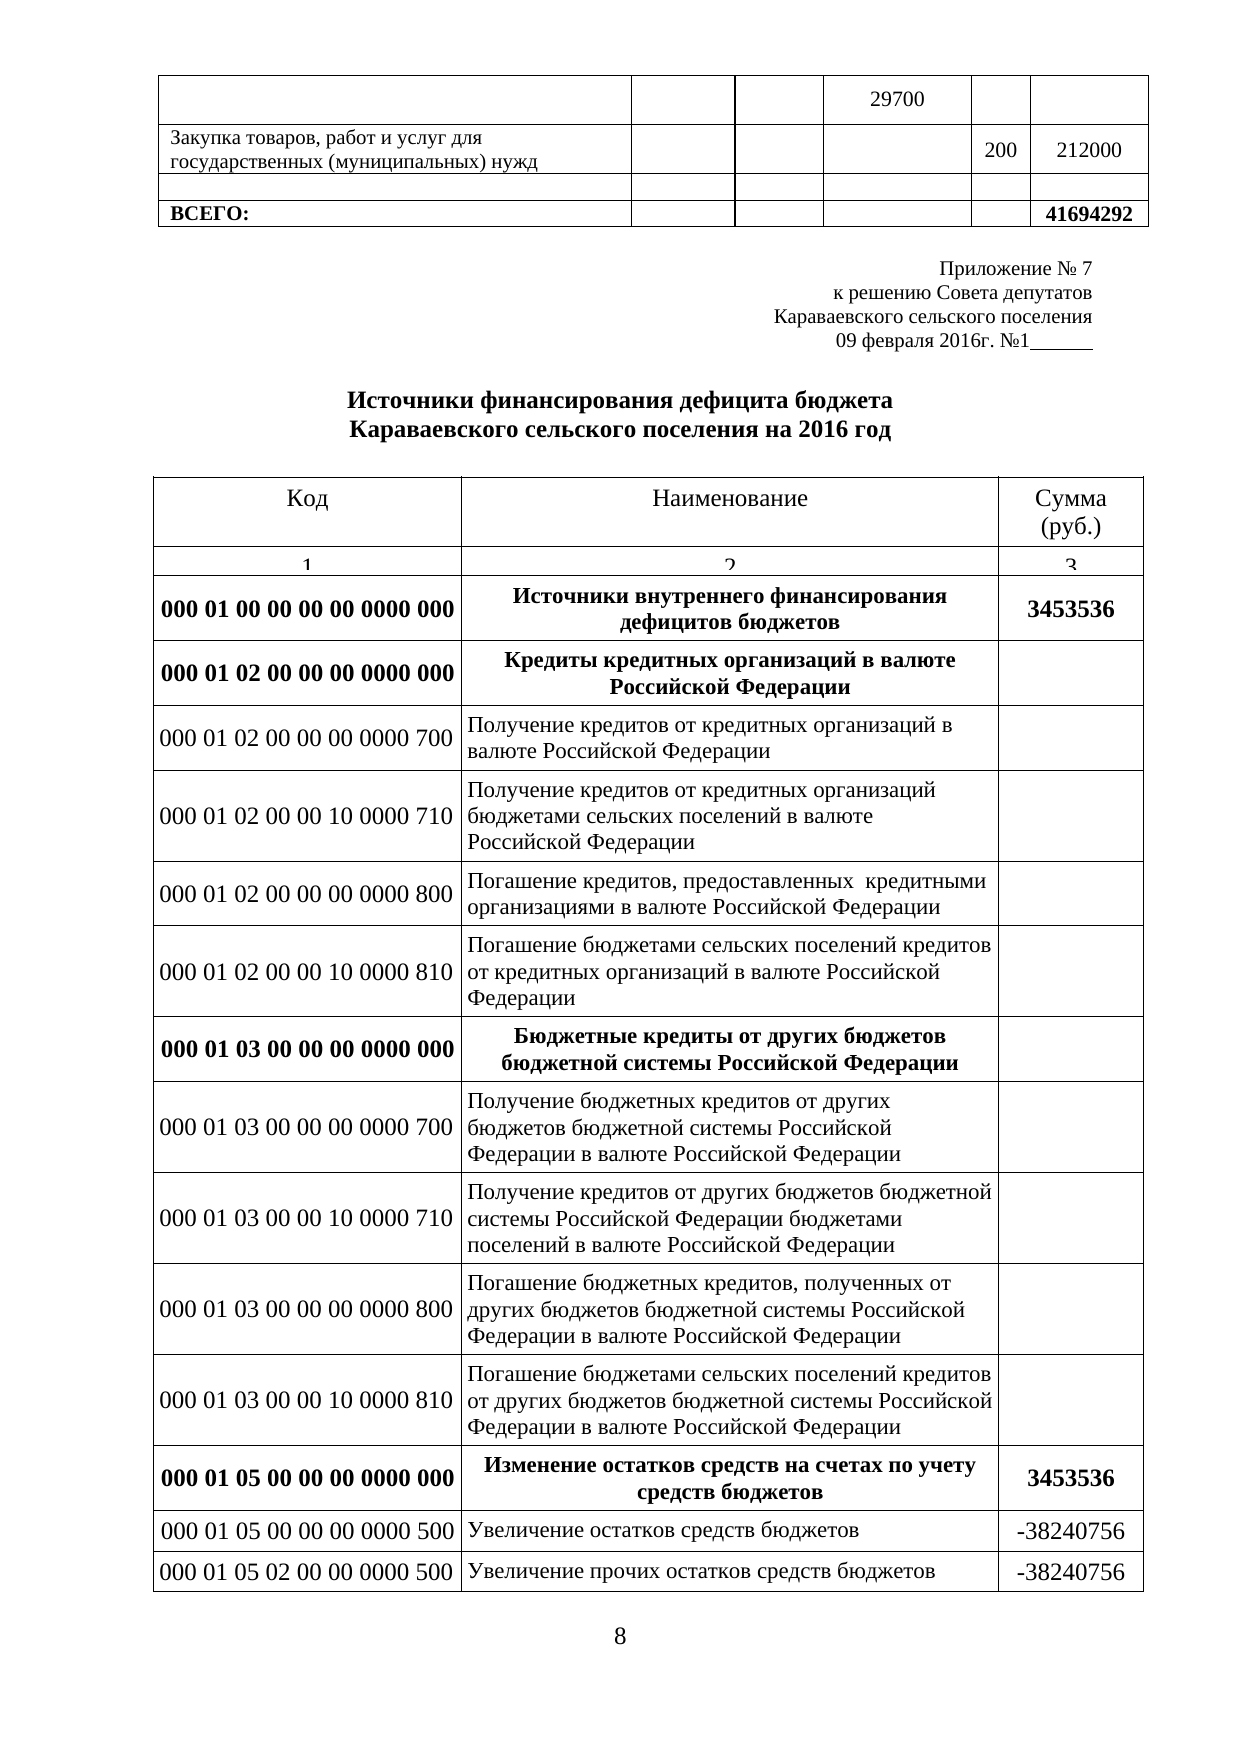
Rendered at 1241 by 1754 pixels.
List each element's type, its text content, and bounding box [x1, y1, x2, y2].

table_cell [824, 201, 971, 226]
table_cell Кредиты кредитных организаций в валюте Российской Федерации [462, 641, 998, 705]
table_cell 3453536 [999, 576, 1143, 640]
table_cell [999, 706, 1143, 769]
table_cell Погашение кредитов, предоставленных кредитными организациями в валюте Российской Федерации [462, 862, 998, 925]
table_cell [159, 174, 631, 199]
table_cell 3453536 [999, 1446, 1143, 1510]
table_cell Получение кредитов от других бюджетов бюджетной системы Российской Федерации бюджетами поселений в валюте Российской Федерации [462, 1173, 998, 1263]
table_cell Источники внутреннего финансирования дефицитов бюджетов [462, 576, 998, 640]
table_cell 000 01 02 00 00 10 0000 810 [154, 926, 461, 1016]
table_cell 1 [154, 547, 461, 575]
table_cell 3 [999, 547, 1143, 575]
table_cell Получение кредитов от кредитных организаций бюджетами сельских поселений в валюте Российской Федерации [462, 771, 998, 861]
table_header Сумма (руб.) [999, 478, 1143, 546]
table_cell [159, 76, 631, 124]
table_cell Погашение бюджетами сельских поселений кредитов от других бюджетов бюджетной системы Российской Федерации в валюте Российской Федерации [462, 1355, 998, 1445]
table_cell [824, 125, 971, 173]
table_cell [736, 174, 823, 199]
table_cell [1031, 174, 1148, 199]
table_cell [736, 125, 823, 173]
table_cell 000 01 02 00 00 00 0000 800 [154, 862, 461, 925]
table_cell 000 01 03 00 00 00 0000 800 [154, 1264, 461, 1354]
table_cell [999, 1017, 1143, 1081]
table_cell -38240756 [999, 1511, 1143, 1551]
table_cell 2 [462, 547, 998, 575]
table_cell -38240756 [999, 1552, 1143, 1591]
table_cell Закупка товаров, работ и услуг для государственных (муниципальных) нужд [159, 125, 631, 173]
table_cell Получение бюджетных кредитов от других бюджетов бюджетной системы Российской Федерации в валюте Российской Федерации [462, 1082, 998, 1172]
text Источники финансирования дефицита бюджета [148, 385, 1092, 414]
table_cell 000 01 03 00 00 10 0000 710 [154, 1173, 461, 1263]
table_cell [999, 926, 1143, 1016]
table_cell 000 01 05 02 00 00 0000 500 [154, 1552, 461, 1591]
table_header Наименование [462, 478, 998, 546]
table_cell 000 01 03 00 00 10 0000 810 [154, 1355, 461, 1445]
table_cell Увеличение прочих остатков средств бюджетов [462, 1552, 998, 1591]
table_cell [632, 201, 734, 226]
table_cell [824, 174, 971, 199]
table_cell [999, 771, 1143, 861]
table_cell Увеличение остатков средств бюджетов [462, 1511, 998, 1551]
table_cell 29700 [824, 76, 971, 124]
table_cell 000 01 02 00 00 10 0000 710 [154, 771, 461, 861]
text к решению Совета депутатов [148, 279, 1092, 304]
table_cell 000 01 02 00 00 00 0000 700 [154, 706, 461, 769]
table_cell [999, 641, 1143, 705]
table_cell [632, 76, 734, 124]
table_cell [999, 862, 1143, 925]
table_cell [999, 1264, 1143, 1354]
table_cell 000 01 02 00 00 00 0000 000 [154, 641, 461, 705]
text Приложение № 7 [148, 256, 1092, 279]
table_header Код [154, 478, 461, 546]
text Караваевского сельского поселения [148, 304, 1092, 328]
table_cell 000 01 03 00 00 00 0000 000 [154, 1017, 461, 1081]
table_cell [972, 174, 1030, 199]
table_cell [1031, 76, 1148, 124]
table_cell Погашение бюджетами сельских поселений кредитов от кредитных организаций в валюте Российской Федерации [462, 926, 998, 1016]
table_cell ВСЕГО: [159, 201, 631, 226]
table_cell 000 01 05 00 00 00 0000 000 [154, 1446, 461, 1510]
table_cell Погашение бюджетных кредитов, полученных от других бюджетов бюджетной системы Российской Федерации в валюте Российской Федерации [462, 1264, 998, 1354]
text 09 февраля 2016г. №1 [148, 328, 1092, 352]
table_cell [632, 125, 734, 173]
table_cell [999, 1173, 1143, 1263]
table_cell 000 01 00 00 00 00 0000 000 [154, 576, 461, 640]
table_cell [999, 1082, 1143, 1172]
table_cell Изменение остатков средств на счетах по учету средств бюджетов [462, 1446, 998, 1510]
table_cell 000 01 03 00 00 00 0000 700 [154, 1082, 461, 1172]
text Караваевского сельского поселения на 2016 год [148, 414, 1092, 443]
table_cell [972, 201, 1030, 226]
table_cell 212000 [1031, 125, 1148, 173]
table_cell [999, 1355, 1143, 1445]
table_cell [632, 174, 734, 199]
table_cell [736, 201, 823, 226]
table_cell Бюджетные кредиты от других бюджетов бюджетной системы Российской Федерации [462, 1017, 998, 1081]
table_cell 41694292 [1031, 201, 1148, 226]
table_cell [736, 76, 823, 124]
table_cell 200 [972, 125, 1030, 173]
table_cell Получение кредитов от кредитных организаций в валюте Российской Федерации [462, 706, 998, 769]
table_cell 000 01 05 00 00 00 0000 500 [154, 1511, 461, 1551]
table_cell [972, 76, 1030, 124]
